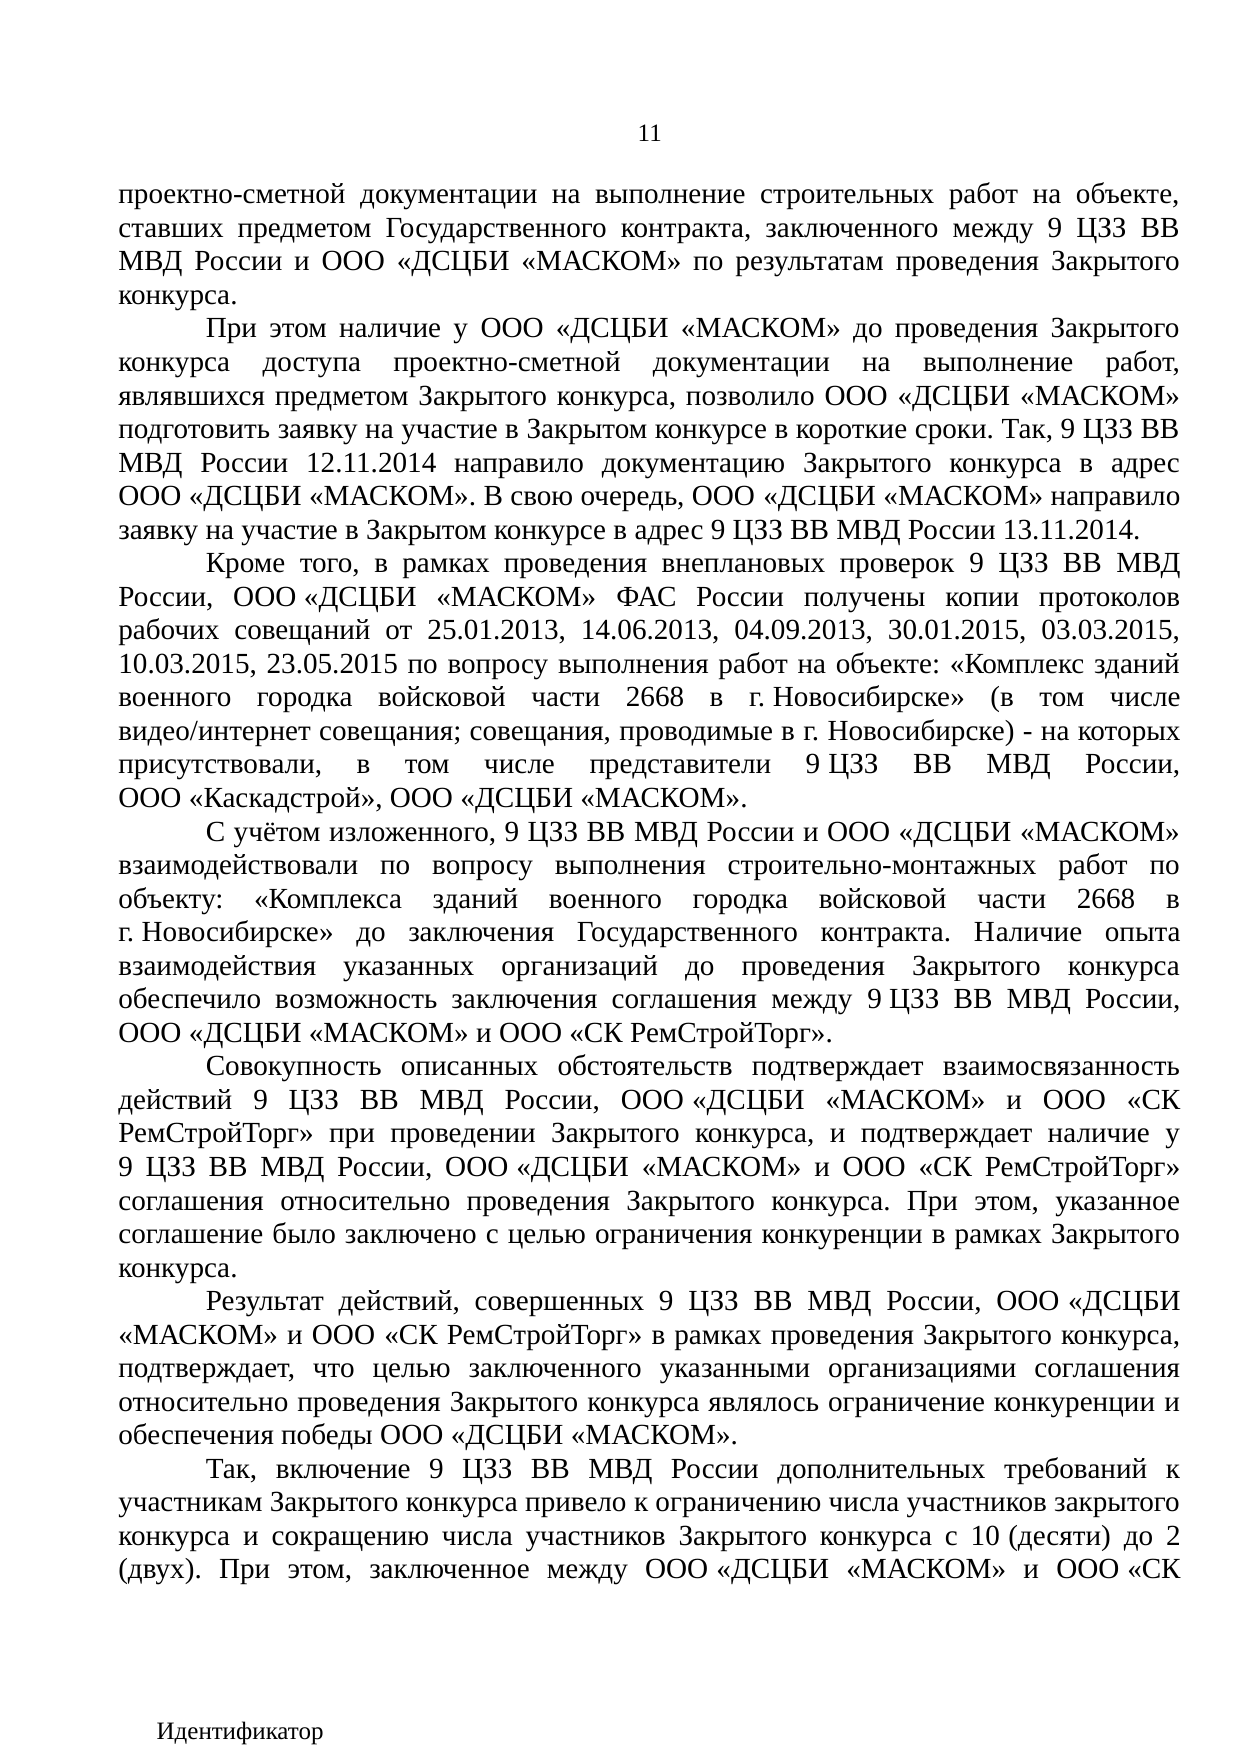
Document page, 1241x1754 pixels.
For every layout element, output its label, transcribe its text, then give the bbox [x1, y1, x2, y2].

text Так, включение 9 ЦЗЗ ВВ МВД России дополнительных требований к участникам Закрытого конкурса привело к ограничению числа участников закрытого конкурса и сокращению числа участников Закрытого конкурса с 10 (десяти) до 2 (двух). При этом, заключенное между ООО «ДСЦБИ «МАСКОМ» и ООО «СК [118, 1451, 1181, 1585]
text Кроме того, в рамках проведения внеплановых проверок 9 ЦЗЗ ВВ МВД России, ООО «ДСЦБИ «МАСКОМ» ФАС России получены копии протоколов рабочих совещаний от 25.01.2013, 14.06.2013, 04.09.2013, 30.01.2015, 03.03.2015, 10.03.2015, 23.05.2015 по вопросу выполнения работ на объекте: «Комплекс зданий военного городка войсковой части 2668 в г. Новосибирске» (в том числе видео/интернет совещания; совещания, проводимые в г. Новосибирске) - на которых присутствовали, в том числе представители 9 ЦЗЗ ВВ МВД России, ООО «Каскадстрой», ООО «ДСЦБИ «МАСКОМ». [118, 545, 1181, 814]
text Результат действий, совершенных 9 ЦЗЗ ВВ МВД России, ООО «ДСЦБИ «МАСКОМ» и ООО «СК РемСтройТорг» в рамках проведения Закрытого конкурса, подтверждает, что целью заключенного указанными организациями соглашения относительно проведения Закрытого конкурса являлось ограничение конкуренции и обеспечения победы ООО «ДСЦБИ «МАСКОМ». [118, 1283, 1181, 1451]
text С учётом изложенного, 9 ЦЗЗ ВВ МВД России и ООО «ДСЦБИ «МАСКОМ» взаимодействовали по вопросу выполнения строительно-монтажных работ по объекту: «Комплекса зданий военного городка войсковой части 2668 в г. Новосибирске» до заключения Государственного контракта. Наличие опыта взаимодействия указанных организаций до проведения Закрытого конкурса обеспечило возможность заключения соглашения между 9 ЦЗЗ ВВ МВД России, ООО «ДСЦБИ «МАСКОМ» и ООО «СК РемСтройТорг». [118, 814, 1181, 1048]
text При этом наличие у ООО «ДСЦБИ «МАСКОМ» до проведения Закрытого конкурса доступа проектно-сметной документации на выполнение работ, являвшихся предметом Закрытого конкурса, позволило ООО «ДСЦБИ «МАСКОМ» подготовить заявку на участие в Закрытом конкурсе в короткие сроки. Так, 9 ЦЗЗ ВВ МВД России 12.11.2014 направило документацию Закрытого конкурса в адрес ООО «ДСЦБИ «МАСКОМ». В свою очередь, ООО «ДСЦБИ «МАСКОМ» направило заявку на участие в Закрытом конкурсе в адрес 9 ЦЗЗ ВВ МВД России 13.11.2014. [118, 311, 1181, 545]
text проектно-сметной документации на выполнение строительных работ на объекте, ставших предметом Государственного контракта, заключенного между 9 ЦЗЗ ВВ МВД России и ООО «ДСЦБИ «МАСКОМ» по результатам проведения Закрытого конкурса. [118, 176, 1181, 311]
text Совокупность описанных обстоятельств подтверждает взаимосвязанность действий 9 ЦЗЗ ВВ МВД России, ООО «ДСЦБИ «МАСКОМ» и ООО «СК РемСтройТорг» при проведении Закрытого конкурса, и подтверждает наличие у 9 ЦЗЗ ВВ МВД России, ООО «ДСЦБИ «МАСКОМ» и ООО «СК РемСтройТорг» соглашения относительно проведения Закрытого конкурса. При этом, указанное соглашение было заключено с целью ограничения конкуренции в рамках Закрытого конкурса. [118, 1048, 1181, 1283]
